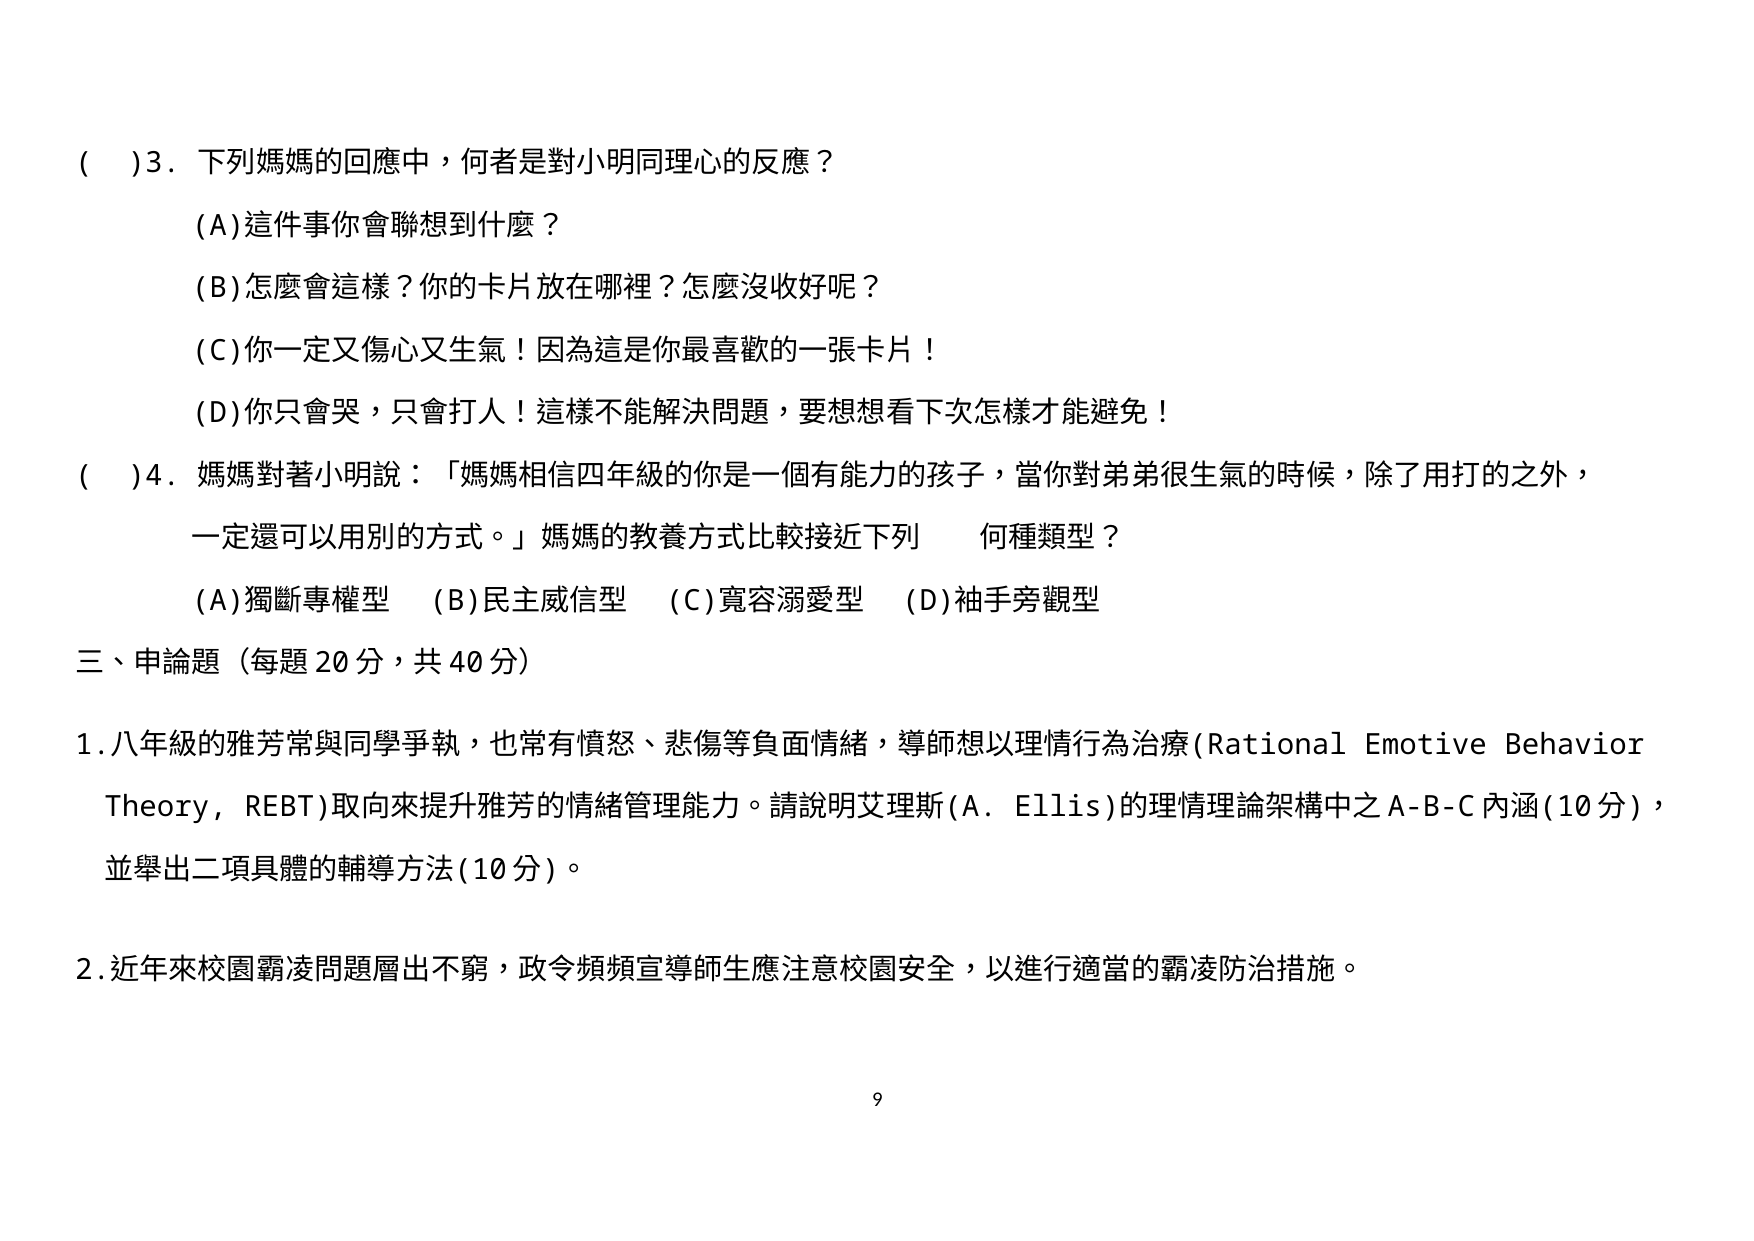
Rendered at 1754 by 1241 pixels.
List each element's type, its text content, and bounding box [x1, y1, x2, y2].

text 2.近年來校園霸凌問題層出不窮，政令頻頻宣導師生應注意校園安全，以進行適當的霸凌防治措施。 [75, 925, 1679, 987]
text (A)獨斷專權型 (B)民主威信型 (C)寬容溺愛型 (D)袖手旁觀型 [75, 556, 1679, 618]
text (A)這件事你會聯想到什麼？ [75, 181, 1679, 243]
text ( )4. 媽媽對著小明說：「媽媽相信四年級的你是一個有能力的孩子，當你對弟弟很生氣的時候，除了用打的之外， [75, 431, 1679, 493]
text (C)你一定又傷心又生氣！因為這是你最喜歡的一張卡片！ [75, 306, 1679, 368]
text (B)怎麼會這樣？你的卡片放在哪裡？怎麼沒收好呢？ [75, 243, 1679, 306]
text 一定還可以用別的方式。」媽媽的教養方式比較接近下列 何種類型？ [75, 493, 1679, 556]
text (D)你只會哭，只會打人！這樣不能解決問題，要想想看下次怎樣才能避免！ [75, 368, 1679, 431]
text 1.八年級的雅芳常與同學爭執，也常有憤怒、悲傷等負面情緒，導師想以理情行為治療(Rational Emotive Behavior Theory, REBT)取向來提升雅芳的情緒管理能力。請說明艾理斯(A. Ellis)的理情理論架構中之A-B-C內涵(10分)，並舉出二項具體的輔導方法(10分)。 [75, 700, 1679, 887]
text ( )3. 下列媽媽的回應中，何者是對小明同理心的反應？ [75, 118, 1679, 181]
text 三、申論題（每題20分，共40分） [75, 618, 1679, 681]
